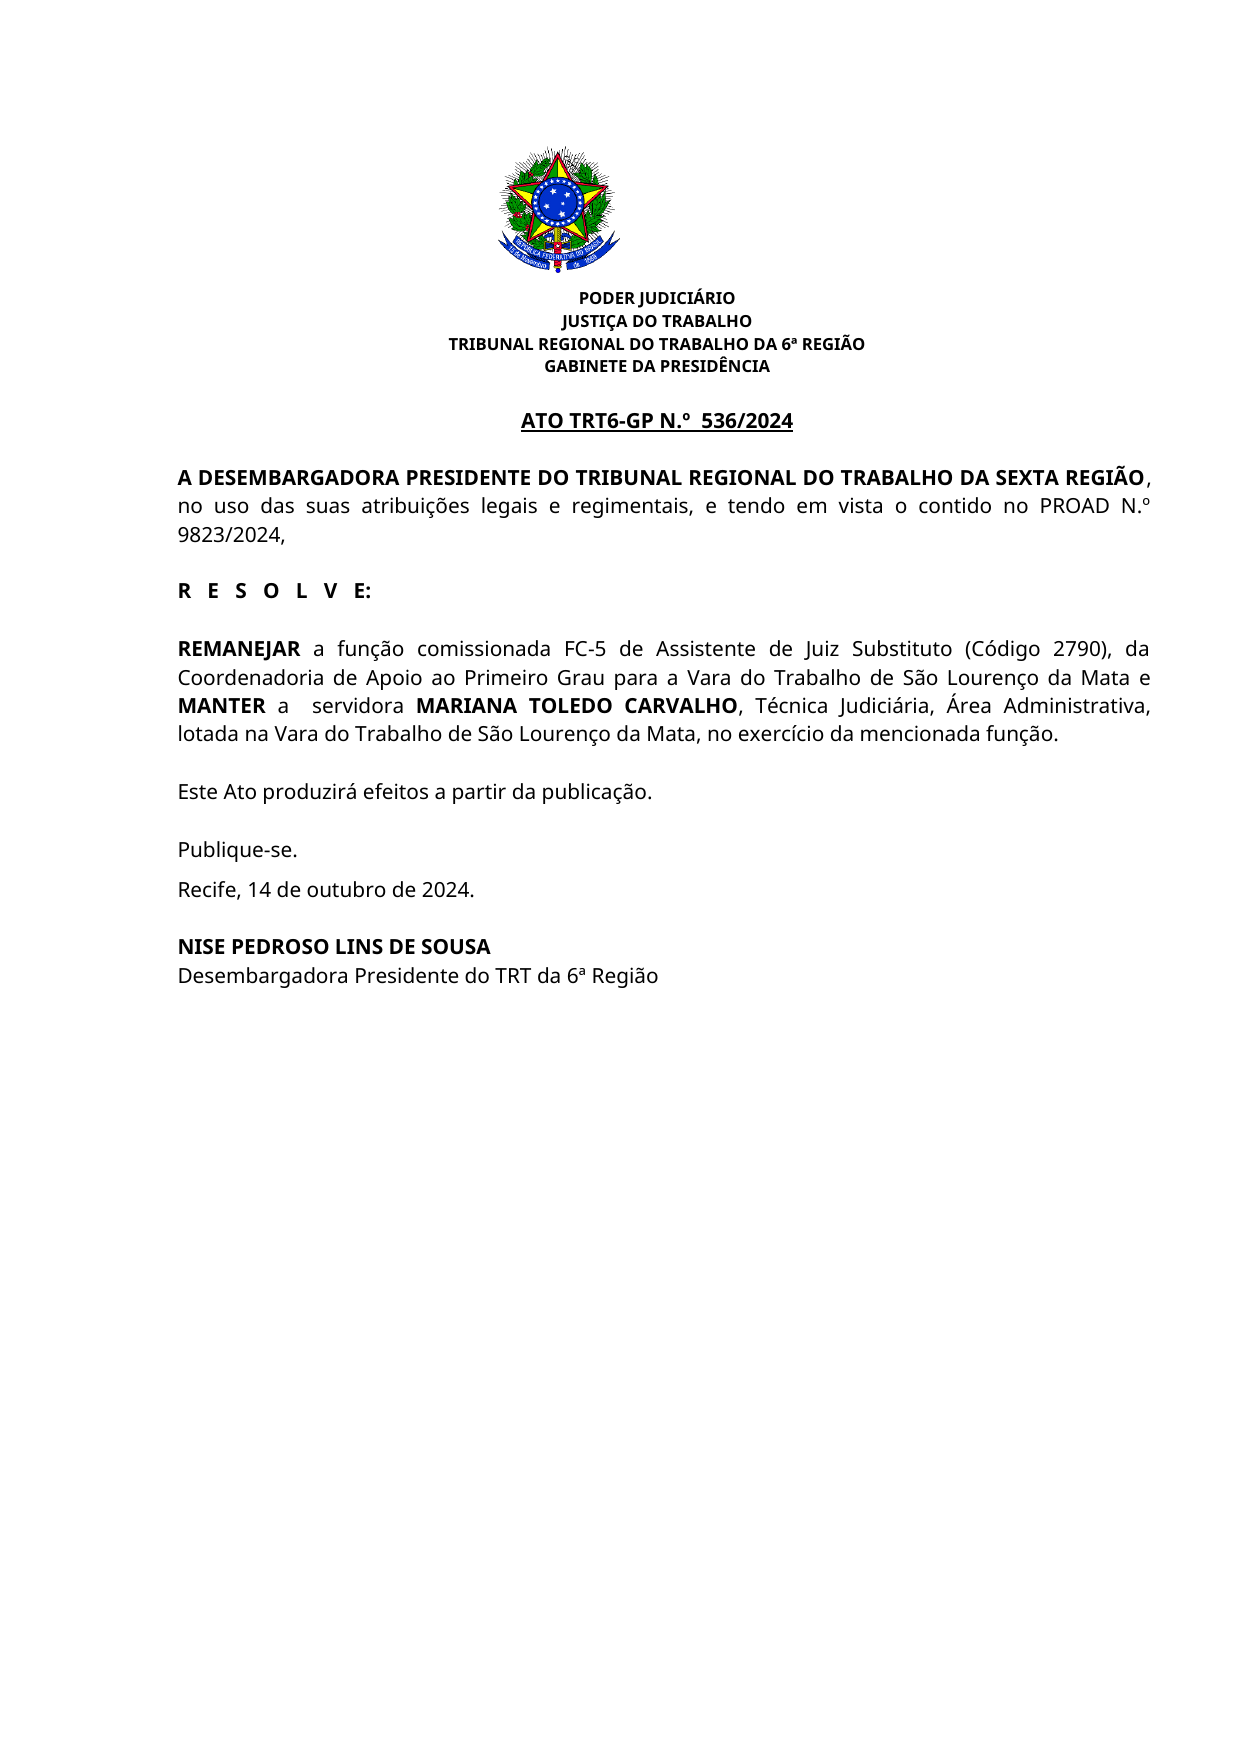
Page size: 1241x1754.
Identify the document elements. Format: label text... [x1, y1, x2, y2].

subtitle JUSTIÇA DO TRABALHO [177, 309, 1137, 332]
subtitle Publique-se. [177, 835, 1152, 863]
subtitle REMANEJAR a função comissionada FC-5 de Assistente de Juiz Substituto (Código 2790), da Coordenadoria de Apoio ao Primeiro Grau para a Vara do Trabalho de São Lourenço da Mata e MANTER a servidora MARIANA TOLEDO CARVALHO, Técnica Judiciária, Área Administrativa, lotada na Vara do Trabalho de São Lourenço da Mata, no exercício da mencionada função. [177, 634, 1152, 748]
subtitle PODER JUDICIÁRIO [177, 287, 1137, 309]
subtitle Recife, 14 de outubro de 2024. [177, 876, 1137, 904]
subtitle NISE PEDROSO LINS DE SOUSA [177, 932, 1152, 961]
subtitle GABINETE DA PRESIDÊNCIA [177, 355, 1137, 377]
subtitle Este Ato produzirá efeitos a partir da publicação. [177, 777, 1152, 806]
subtitle A DESEMBARGADORA PRESIDENTE DO TRIBUNAL REGIONAL DO TRABALHO DA SEXTA REGIÃO, no uso das suas atribuições legais e regimentais, e tendo em vista o contido no PROAD N.º 9823/2024, [177, 463, 1152, 548]
subtitle TRIBUNAL REGIONAL DO TRABALHO DA 6ª REGIÃO [177, 332, 1137, 355]
subtitle ATO TRT6-GP N.º 536/2024 [177, 406, 1137, 434]
subtitle R E S O L V E: [177, 577, 1137, 605]
picture [491, 143, 623, 275]
subtitle Desembargadora Presidente do TRT da 6ª Região [177, 961, 1137, 989]
